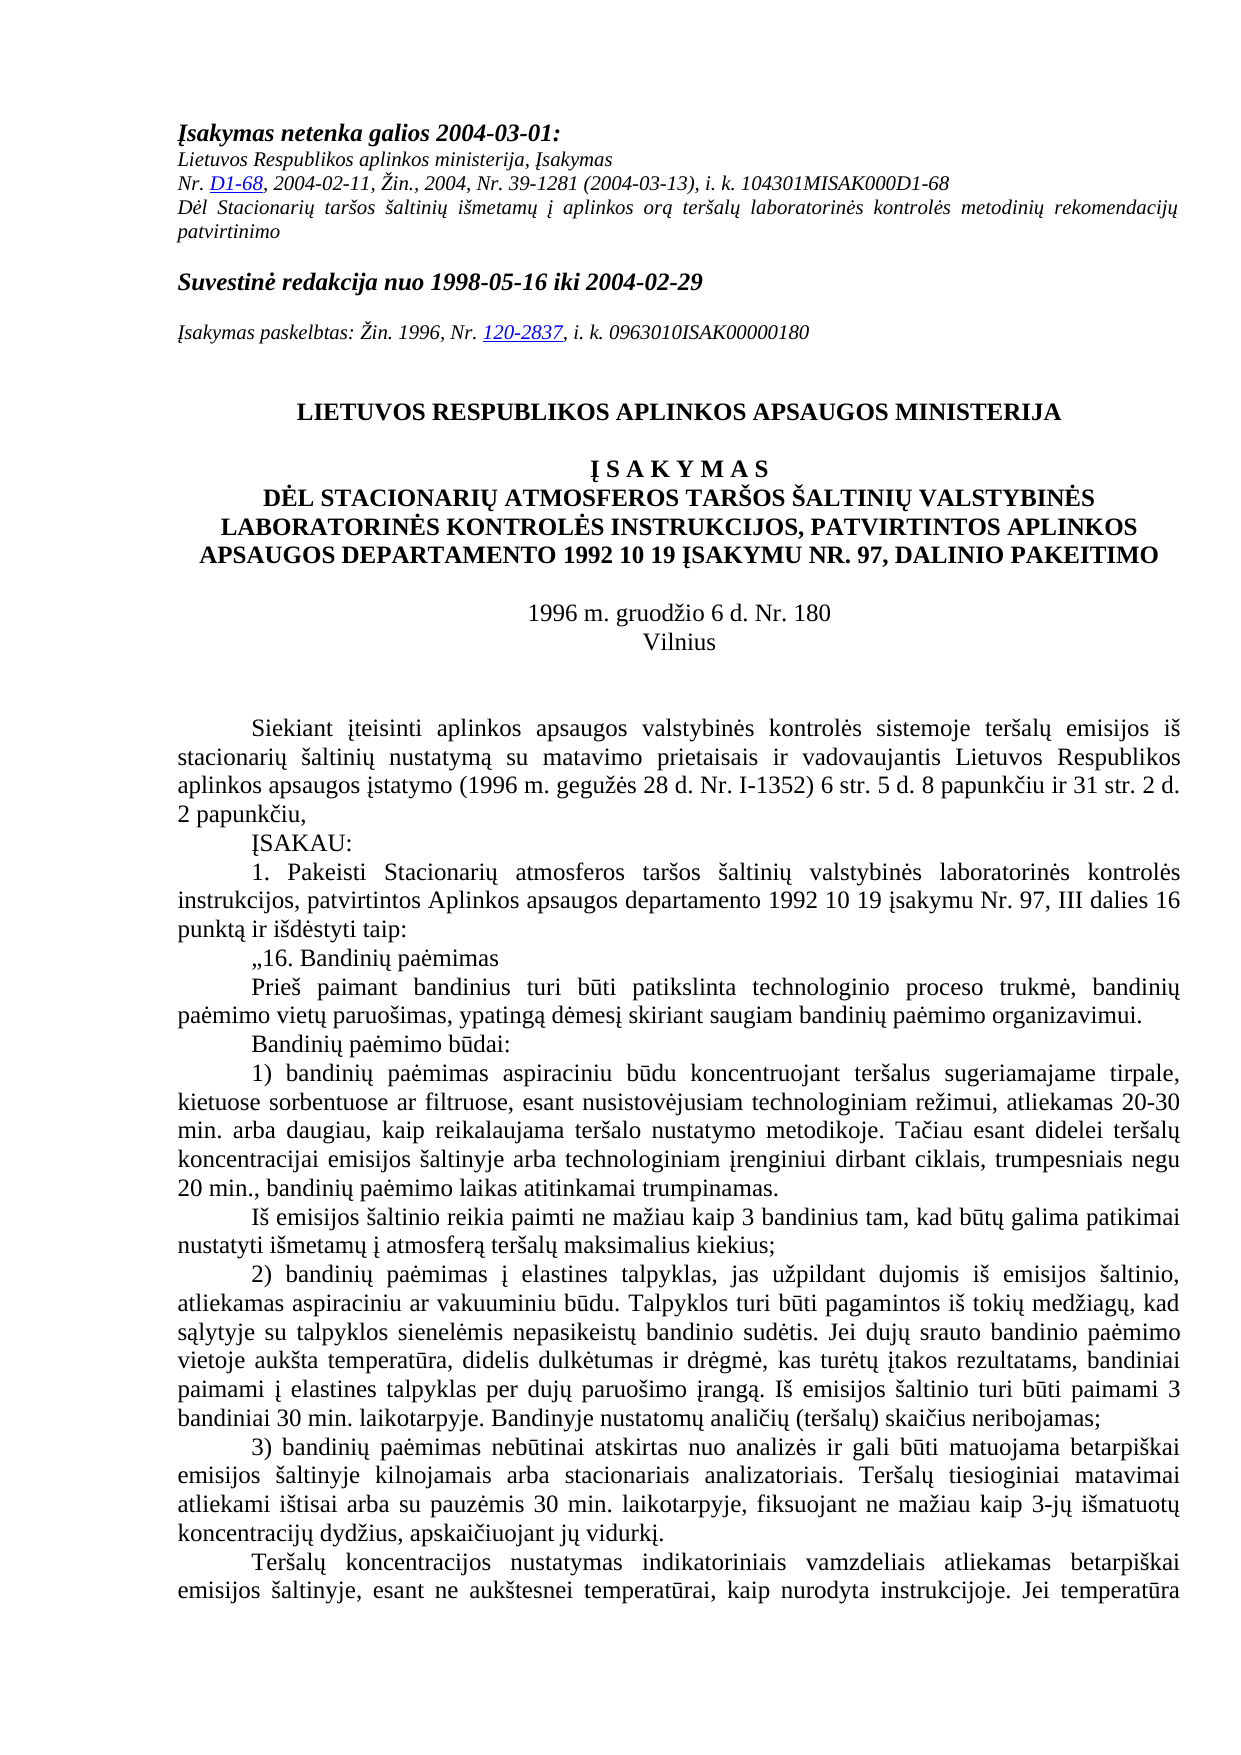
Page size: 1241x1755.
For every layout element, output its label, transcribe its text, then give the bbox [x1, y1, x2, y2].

text Suvestinė redakcija nuo 1998-05-16 iki 2004-02-29 [177, 267, 1181, 296]
text 1. Pakeisti Stacionarių atmosferos taršos šaltinių valstybinės laboratorinės kontrolės instrukcijos, patvirtintos Aplinkos apsaugos departamento 1992 10 19 įsakymu Nr. 97, III dalies 16 punktą ir išdėstyti taip: [177, 857, 1181, 943]
text „16. Bandinių paėmimas [177, 943, 1181, 972]
text Įsakymas netenka galios 2004-03-01: [177, 118, 1181, 147]
text Lietuvos Respublikos aplinkos ministerija, Įsakymas [177, 147, 1181, 171]
text Dėl Stacionarių taršos šaltinių išmetamų į aplinkos orą teršalų laboratorinės kontrolės metodinių rekomendacijų patvirtinimo [177, 195, 1181, 243]
text Į S A K Y M A S [177, 454, 1181, 483]
text Siekiant įteisinti aplinkos apsaugos valstybinės kontrolės sistemoje teršalų emisijos iš stacionarių šaltinių nustatymą su matavimo prietaisais ir vadovaujantis Lietuvos Respublikos aplinkos apsaugos įstatymo (1996 m. gegužės 28 d. Nr. I-1352) 6 str. 5 d. 8 papunkčiu ir 31 str. 2 d. 2 papunkčiu, [177, 713, 1181, 828]
text Iš emisijos šaltinio reikia paimti ne mažiau kaip 3 bandinius tam, kad būtų galima patikimai nustatyti išmetamų į atmosferą teršalų maksimalius kiekius; [177, 1202, 1181, 1259]
text DĖL STACIONARIŲ ATMOSFEROS TARŠOS ŠALTINIŲ VALSTYBINĖS LABORATORINĖS KONTROLĖS INSTRUKCIJOS, PATVIRTINTOS APLINKOS APSAUGOS DEPARTAMENTO 1992 10 19 ĮSAKYMU NR. 97, DALINIO PAKEITIMO [177, 483, 1181, 569]
text Vilnius [177, 627, 1181, 656]
text 2) bandinių paėmimas į elastines talpyklas, jas užpildant dujomis iš emisijos šaltinio, atliekamas aspiraciniu ar vakuuminiu būdu. Talpyklos turi būti pagamintos iš tokių medžiagų, kad sąlytyje su talpyklos sienelėmis nepasikeistų bandinio sudėtis. Jei dujų srauto bandinio paėmimo vietoje aukšta temperatūra, didelis dulkėtumas ir drėgmė, kas turėtų įtakos rezultatams, bandiniai paimami į elastines talpyklas per dujų paruošimo įrangą. Iš emisijos šaltinio turi būti paimami 3 bandiniai 30 min. laikotarpyje. Bandinyje nustatomų analičių (teršalų) skaičius neribojamas; [177, 1259, 1181, 1432]
text 1) bandinių paėmimas aspiraciniu būdu koncentruojant teršalus sugeriamajame tirpale, kietuose sorbentuose ar filtruose, esant nusistovėjusiam technologiniam režimui, atliekamas 20-30 min. arba daugiau, kaip reikalaujama teršalo nustatymo metodikoje. Tačiau esant didelei teršalų koncentracijai emisijos šaltinyje arba technologiniam įrenginiui dirbant ciklais, trumpesniais negu 20 min., bandinių paėmimo laikas atitinkamai trumpinamas. [177, 1058, 1181, 1202]
text ĮSAKAU: [177, 828, 1181, 857]
text Įsakymas paskelbtas: Žin. 1996, Nr. 120-2837, i. k. 0963010ISAK00000180 [177, 320, 1181, 344]
text Bandinių paėmimo būdai: [177, 1029, 1181, 1058]
text Teršalų koncentracijos nustatymas indikatoriniais vamzdeliais atliekamas betarpiškai emisijos šaltinyje, esant ne aukštesnei temperatūrai, kaip nurodyta instrukcijoje. Jei temperatūra [177, 1547, 1181, 1604]
text LIETUVOS RESPUBLIKOS APLINKOS APSAUGOS MINISTERIJA [177, 397, 1181, 426]
text Nr. D1-68, 2004-02-11, Žin., 2004, Nr. 39-1281 (2004-03-13), i. k. 104301MISAK000D1-68 [177, 171, 1181, 195]
text 1996 m. gruodžio 6 d. Nr. 180 [177, 598, 1181, 627]
text 3) bandinių paėmimas nebūtinai atskirtas nuo analizės ir gali būti matuojama betarpiškai emisijos šaltinyje kilnojamais arba stacionariais analizatoriais. Teršalų tiesioginiai matavimai atliekami ištisai arba su pauzėmis 30 min. laikotarpyje, fiksuojant ne mažiau kaip 3-jų išmatuotų koncentracijų dydžius, apskaičiuojant jų vidurkį. [177, 1432, 1181, 1547]
text Prieš paimant bandinius turi būti patikslinta technologinio proceso trukmė, bandinių paėmimo vietų paruošimas, ypatingą dėmesį skiriant saugiam bandinių paėmimo organizavimui. [177, 972, 1181, 1029]
